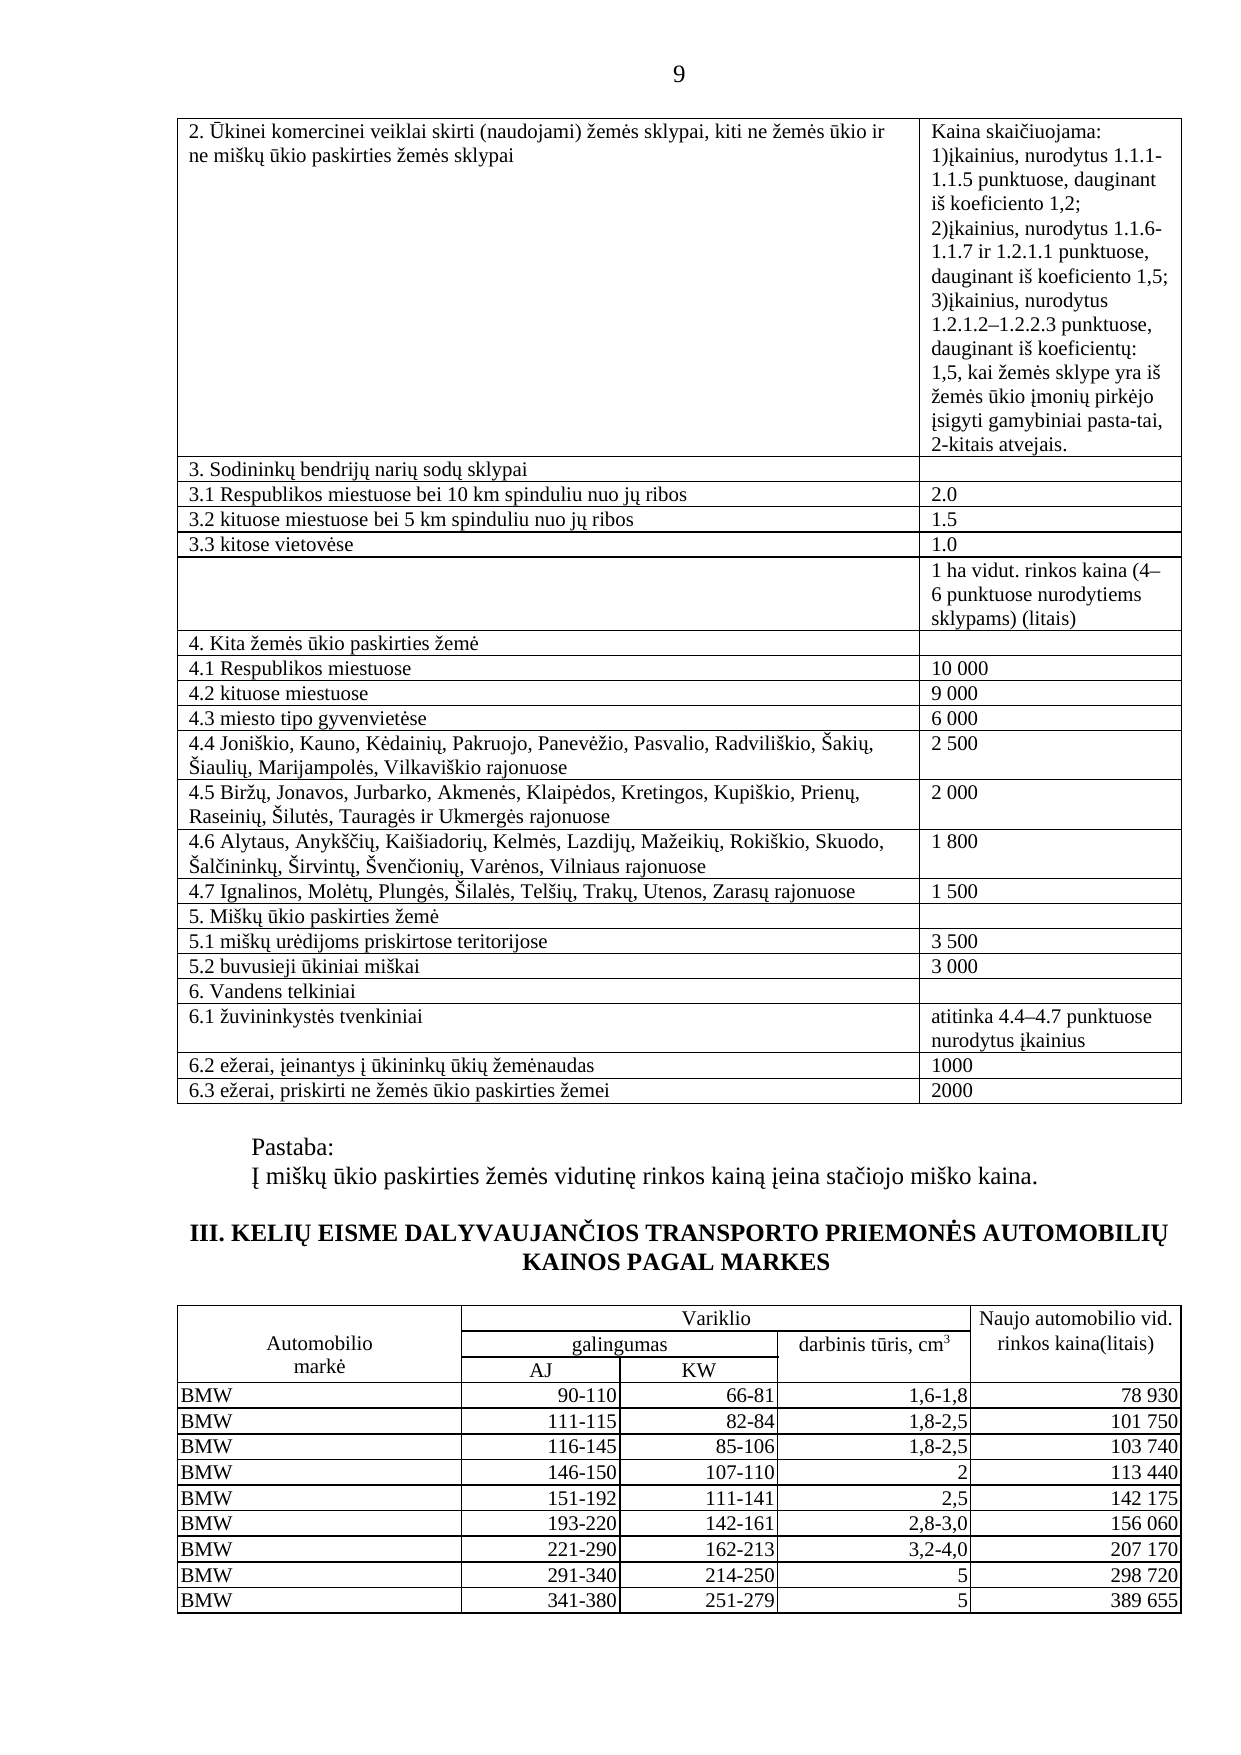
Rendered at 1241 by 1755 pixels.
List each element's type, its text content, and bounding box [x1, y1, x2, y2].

table_cell 3.2 kituose miestuose bei 5 km spinduliu nuo jų ribos [178, 507, 919, 531]
table_cell 156 060 [971, 1511, 1180, 1535]
table_cell 2 [778, 1460, 970, 1484]
table_cell 4.4 Joniškio, Kauno, Kėdainių, Pakruojo, Panevėžio, Pasvalio, Radviliškio, Šakių, Šiaulių, Marijampolės, Vilkaviškio rajonuose [178, 731, 919, 779]
table_cell 107-110 [621, 1460, 777, 1484]
table_cell 4.7 Ignalinos, Molėtų, Plungės, Šilalės, Telšių, Trakų, Utenos, Zarasų rajonuose [178, 879, 919, 903]
table_cell 4. Kita žemės ūkio paskirties žemė [178, 631, 919, 655]
table_cell [920, 457, 1181, 481]
table_cell [920, 904, 1181, 928]
table_cell 116-145 [462, 1435, 619, 1458]
table_cell 5 [778, 1563, 970, 1587]
table_cell 2. Ūkinei komercinei veiklai skirti (naudojami) žemės sklypai, kiti ne žemės ūkio ir ne miškų ūkio paskirties žemės sklypai [178, 119, 919, 456]
text III. KELIŲ EISME DALYVAUJANČIOS TRANSPORTO PRIEMONĖS AUTOMOBILIŲ KAINOS PAGAL MARKES [177, 1218, 1181, 1276]
table_cell 2,8-3,0 [778, 1511, 970, 1535]
table_header Automobilio markė [178, 1306, 461, 1382]
table_cell 146-150 [462, 1460, 619, 1484]
table_cell 103 740 [971, 1435, 1180, 1458]
table_cell 5.1 miškų urėdijoms priskirtose teritorijose [178, 929, 919, 953]
table_cell 298 720 [971, 1563, 1180, 1587]
table_cell 2,5 [778, 1486, 970, 1510]
table_cell 207 170 [971, 1537, 1180, 1561]
table_cell 3,2-4,0 [778, 1537, 970, 1561]
table_cell atitinka 4.4–4.7 punktuose nurodytus įkainius [920, 1004, 1181, 1052]
table_cell 6. Vandens telkiniai [178, 979, 919, 1003]
table_cell 111-141 [621, 1486, 777, 1510]
table_cell 4.1 Respublikos miestuose [178, 656, 919, 680]
table_cell 10 000 [920, 656, 1181, 680]
table_cell 3.1 Respublikos miestuose bei 10 km spinduliu nuo jų ribos [178, 482, 919, 506]
table_cell 85-106 [621, 1435, 777, 1458]
table_cell 1 500 [920, 879, 1181, 903]
table_cell BMW [178, 1460, 461, 1484]
table_header Naujo automobilio vid. rinkos kaina(litais) [971, 1306, 1180, 1382]
table_cell 78 930 [971, 1383, 1180, 1407]
table_cell 162-213 [621, 1537, 777, 1561]
table_cell 389 655 [971, 1588, 1180, 1612]
table_cell 1000 [920, 1053, 1181, 1077]
table_cell 5. Miškų ūkio paskirties žemė [178, 904, 919, 928]
table_cell 142 175 [971, 1486, 1180, 1510]
table_cell 251-279 [621, 1588, 777, 1612]
table_cell BMW [178, 1563, 461, 1587]
table_cell 1.0 [920, 533, 1181, 556]
table_cell 2.0 [920, 482, 1181, 506]
table_cell 6.2 ežerai, įeinantys į ūkininkų ūkių žemėnaudas [178, 1053, 919, 1077]
table_cell [178, 558, 919, 630]
table_cell 2000 [920, 1079, 1181, 1102]
table_cell KW [621, 1358, 777, 1382]
text Pastaba: [177, 1132, 1181, 1161]
table_cell AJ [462, 1358, 619, 1382]
table_cell 142-161 [621, 1511, 777, 1535]
table_cell 90-110 [462, 1383, 619, 1407]
table_cell 1 ha vidut. rinkos kaina (4–6 punktuose nurodytiems sklypams) (litais) [920, 558, 1181, 630]
table_cell 3 500 [920, 929, 1181, 953]
table_cell [920, 979, 1181, 1003]
table_cell 1,8-2,5 [778, 1435, 970, 1458]
table_cell BMW [178, 1409, 461, 1433]
table_cell 111-115 [462, 1409, 619, 1433]
table_cell BMW [178, 1511, 461, 1535]
table_cell 6 000 [920, 706, 1181, 730]
table_cell 82-84 [621, 1409, 777, 1433]
table_cell BMW [178, 1486, 461, 1510]
text Į miškų ūkio paskirties žemės vidutinę rinkos kainą įeina stačiojo miško kaina. [177, 1161, 1181, 1190]
table_cell 1,6-1,8 [778, 1383, 970, 1407]
table_cell 6.3 ežerai, priskirti ne žemės ūkio paskirties žemei [178, 1079, 919, 1102]
table_cell 66-81 [621, 1383, 777, 1407]
table_cell 9 000 [920, 681, 1181, 705]
table_cell 113 440 [971, 1460, 1180, 1484]
table_cell 291-340 [462, 1563, 619, 1587]
table_cell 151-192 [462, 1486, 619, 1510]
table_cell 3.3 kitose vietovėse [178, 533, 919, 556]
table_cell galingumas [462, 1332, 777, 1356]
table_cell 214-250 [621, 1563, 777, 1587]
table_cell BMW [178, 1383, 461, 1407]
table_cell 4.2 kituose miestuose [178, 681, 919, 705]
table_cell darbinis tūris, cm3 [778, 1332, 970, 1382]
table_cell BMW [178, 1588, 461, 1612]
table_cell 341-380 [462, 1588, 619, 1612]
table_cell 221-290 [462, 1537, 619, 1561]
table_cell 1 800 [920, 830, 1181, 878]
table_cell BMW [178, 1435, 461, 1458]
table_cell 2 500 [920, 731, 1181, 779]
table_cell 101 750 [971, 1409, 1180, 1433]
table_cell 5.2 buvusieji ūkiniai miškai [178, 954, 919, 978]
table_cell 4.6 Alytaus, Anykščių, Kaišiadorių, Kelmės, Lazdijų, Mažeikių, Rokiškio, Skuodo, Šalčininkų, Širvintų, Švenčionių, Varėnos, Vilniaus rajonuose [178, 830, 919, 878]
table_cell 1.5 [920, 507, 1181, 531]
table_cell 3 000 [920, 954, 1181, 978]
table_cell 3. Sodininkų bendrijų narių sodų sklypai [178, 457, 919, 481]
table_cell [920, 631, 1181, 655]
table_cell 4.5 Biržų, Jonavos, Jurbarko, Akmenės, Klaipėdos, Kretingos, Kupiškio, Prienų, Raseinių, Šilutės, Tauragės ir Ukmergės rajonuose [178, 780, 919, 828]
table_cell 2 000 [920, 780, 1181, 828]
table_cell 5 [778, 1588, 970, 1612]
table_cell 193-220 [462, 1511, 619, 1535]
table_cell BMW [178, 1537, 461, 1561]
table_header Variklio [462, 1306, 970, 1330]
table_cell 6.1 žuvininkystės tvenkiniai [178, 1004, 919, 1052]
table_cell 1,8-2,5 [778, 1409, 970, 1433]
table_cell 4.3 miesto tipo gyvenvietėse [178, 706, 919, 730]
table_cell Kaina skaičiuojama: 1)įkainius, nurodytus 1.1.1-1.1.5 punktuose, dauginant iš koeficiento 1,2; 2)įkainius, nurodytus 1.1.6-1.1.7 ir 1.2.1.1 punktuose, dauginant iš koeficiento 1,5; 3)įkainius, nurodytus 1.2.1.2–1.2.2.3 punktuose, dauginant iš koeficientų: 1,5, kai žemės sklype yra iš žemės ūkio įmonių pirkėjo įsigyti gamybiniai pasta-tai, 2-kitais atvejais. [920, 119, 1181, 456]
